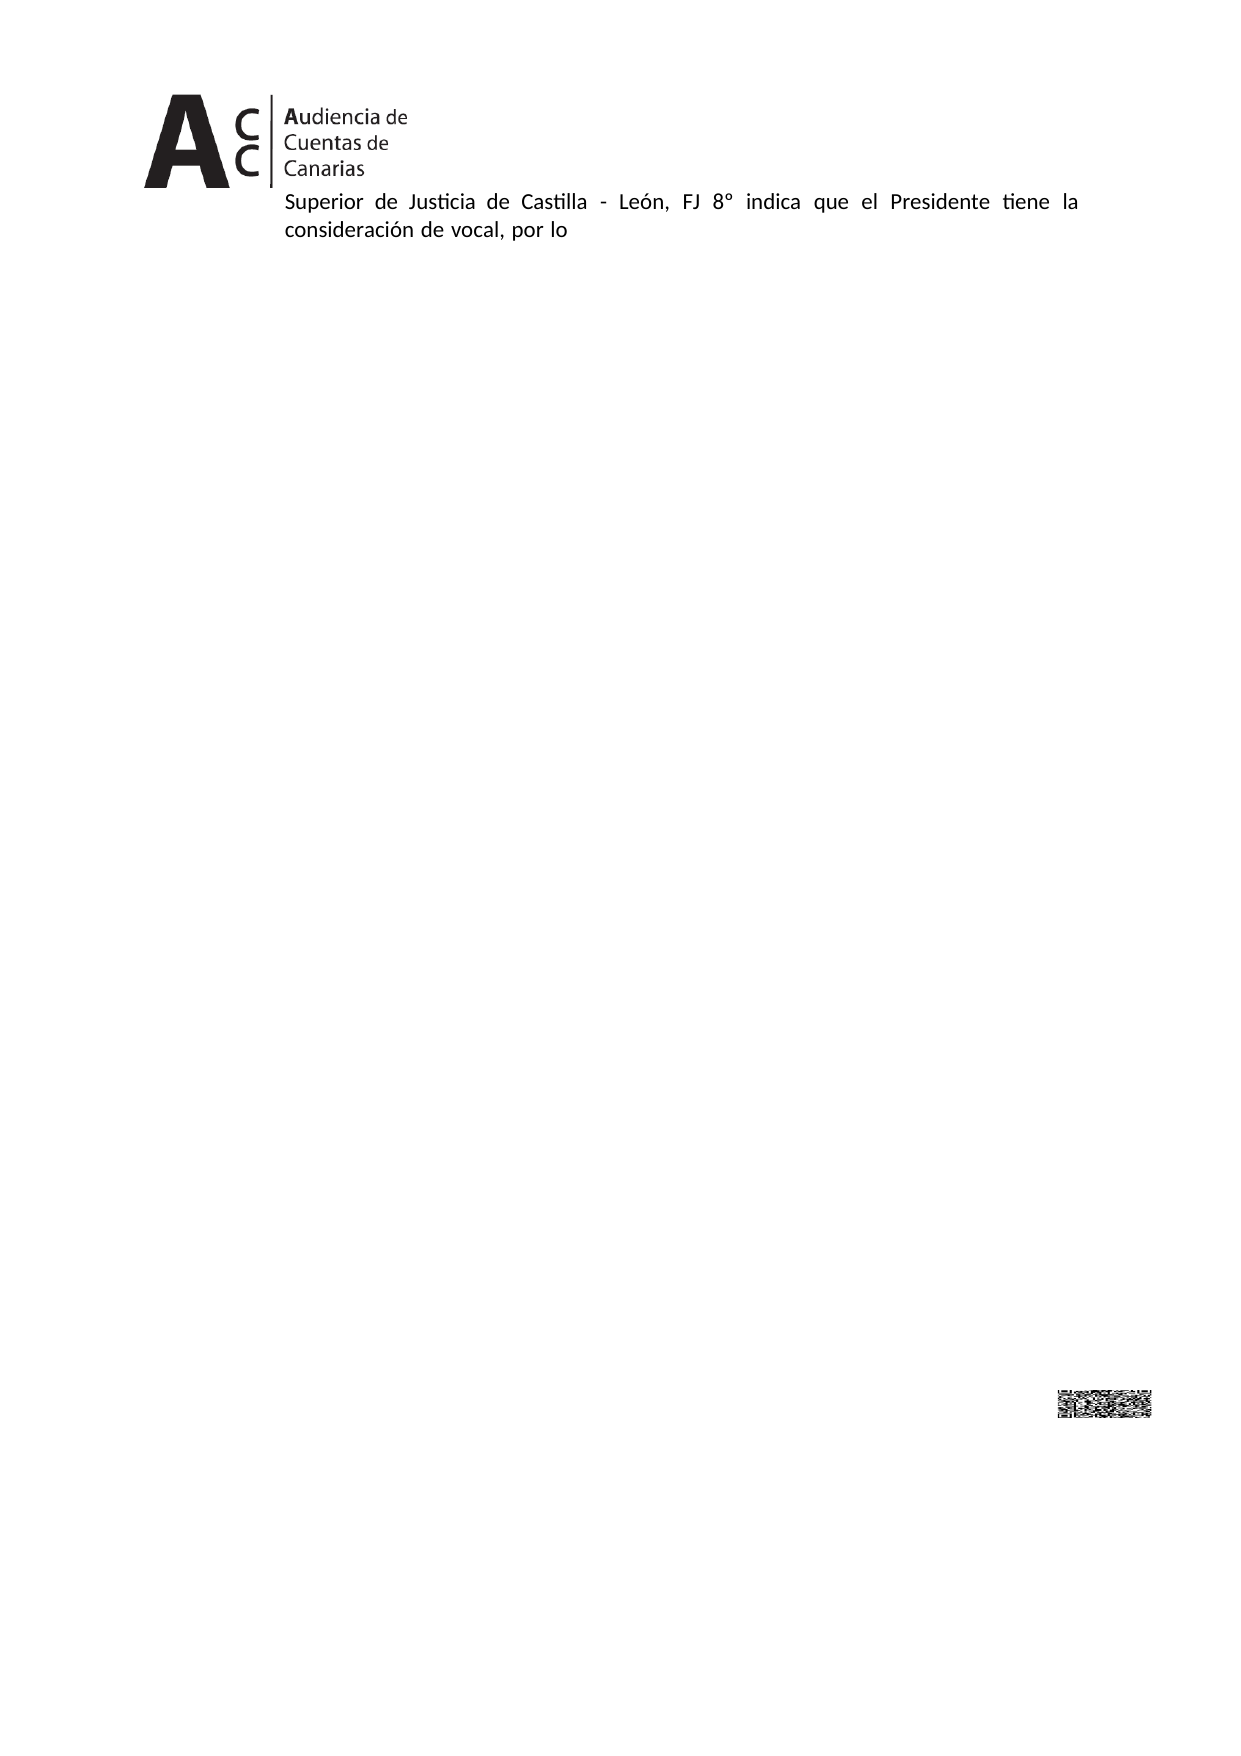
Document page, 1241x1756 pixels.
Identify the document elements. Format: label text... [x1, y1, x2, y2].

list Superior de Justicia de Castilla - León, FJ 8º indica que el Presidente tiene la consideración de vocal, por lo [250, 187, 1078, 243]
picture [1057, 1390, 1152, 1418]
picture [143, 94, 407, 188]
